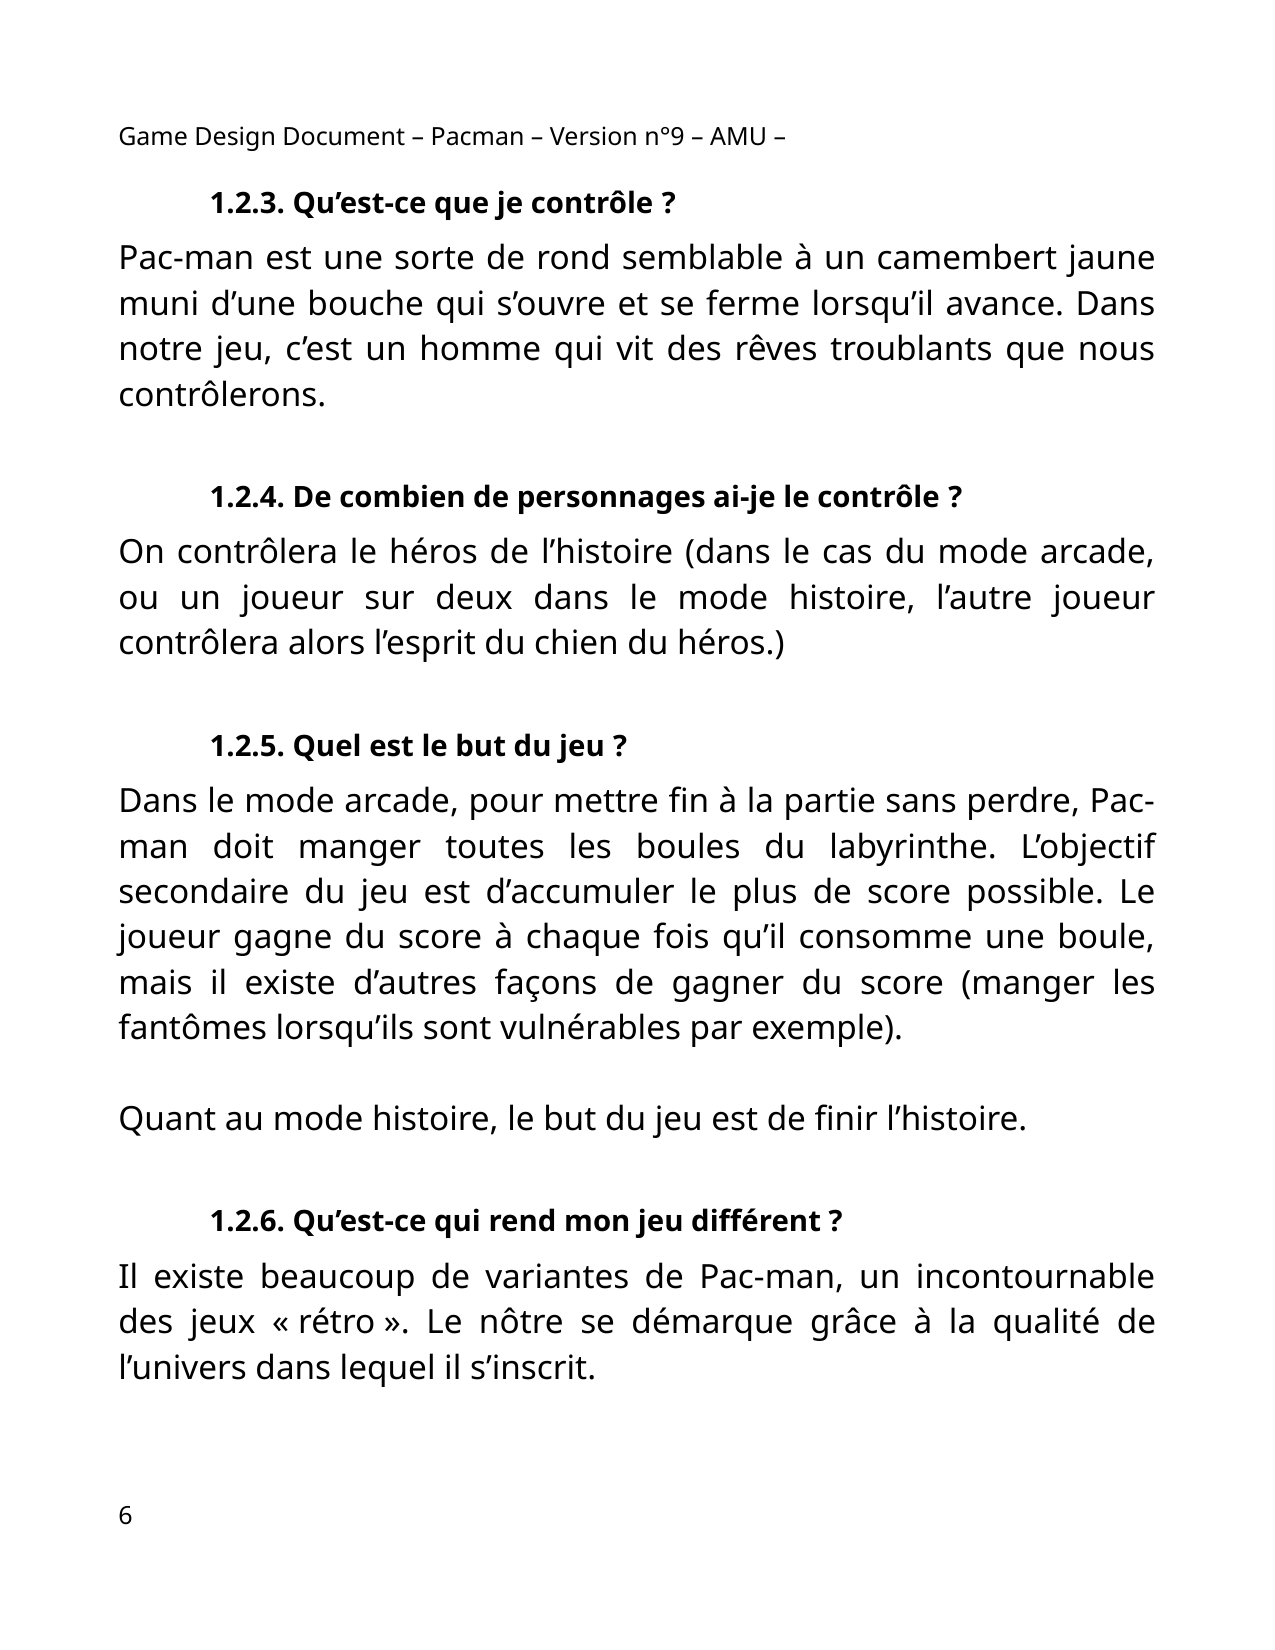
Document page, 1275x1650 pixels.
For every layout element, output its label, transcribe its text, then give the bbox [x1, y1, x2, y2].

subtitle 1.2.4. De combien de personnages ai-je le contrôle ? [118, 476, 1157, 516]
subtitle 1.2.6. Qu’est-ce qui rend mon jeu différent ? [118, 1200, 1157, 1240]
subtitle 1.2.5. Quel est le but du jeu ? [118, 724, 1157, 764]
text On contrôlera le héros de l’histoire (dans le cas du mode arcade, ou un joueur sur deux dans le mode histoire, l’autre joueur contrôlera alors l’esprit du chien du héros.) [118, 528, 1157, 664]
text Il existe beaucoup de variantes de Pac-man, un incontournable des jeux « rétro ». Le nôtre se démarque grâce à la qualité de l’univers dans lequel il s’inscrit. [118, 1253, 1157, 1389]
subtitle 1.2.3. Qu’est-ce que je contrôle ? [118, 182, 1157, 222]
text Quant au mode histoire, le but du jeu est de finir l’histoire. [118, 1095, 1157, 1140]
text Dans le mode arcade, pour mettre fin à la partie sans perdre, Pac-man doit manger toutes les boules du labyrinthe. L’objectif secondaire du jeu est d’accumuler le plus de score possible. Le joueur gagne du score à chaque fois qu’il consomme une boule, mais il existe d’autres façons de gagner du score (manger les fantômes lorsqu’ils sont vulnérables par exemple). [118, 777, 1157, 1049]
text Pac-man est une sorte de rond semblable à un camembert jaune muni d’une bouche qui s’ouvre et se ferme lorsqu’il avance. Dans notre jeu, c’est un homme qui vit des rêves troublants que nous contrôlerons. [118, 234, 1157, 416]
